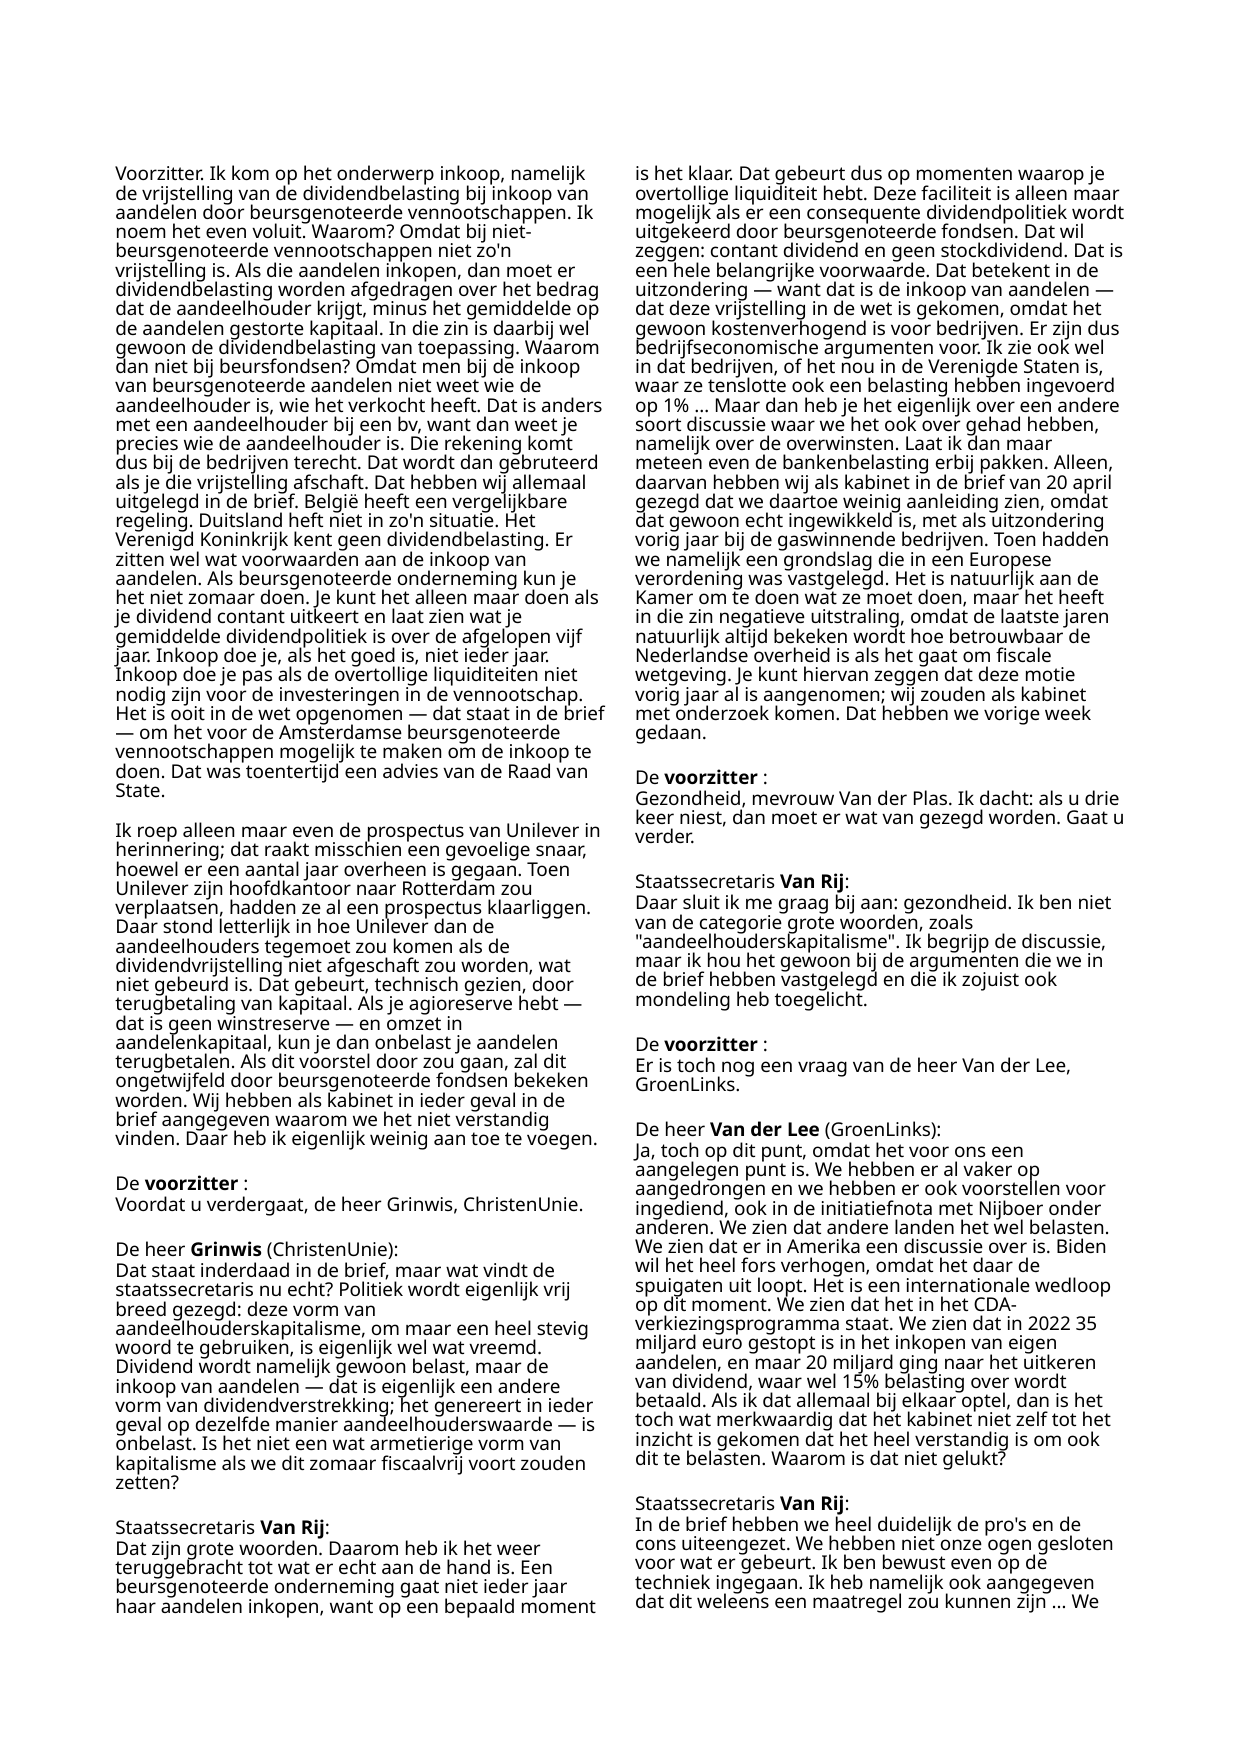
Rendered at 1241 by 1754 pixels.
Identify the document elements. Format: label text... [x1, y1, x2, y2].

text is het klaar. Dat gebeurt dus op momenten waarop je overtollige liquiditeit hebt. Deze faciliteit is alleen maar mogelijk als er een consequente dividendpolitiek wordt uitgekeerd door beursgenoteerde fondsen. Dat wil zeggen: contant dividend en geen stockdividend. Dat is een hele belangrijke voorwaarde. Dat betekent in de uitzondering — want dat is de inkoop van aandelen — dat deze vrijstelling in de wet is gekomen, omdat het gewoon kostenverhogend is voor bedrijven. Er zijn dus bedrijfseconomische argumenten voor. Ik zie ook wel in dat bedrijven, of het nou in de Verenigde Staten is, waar ze tenslotte ook een belasting hebben ingevoerd op 1% … Maar dan heb je het eigenlijk over een andere soort discussie waar we het ook over gehad hebben, namelijk over de overwinsten. Laat ik dan maar meteen even de bankenbelasting erbij pakken. Alleen, daarvan hebben wij als kabinet in de brief van 20 april gezegd dat we daartoe weinig aanleiding zien, omdat dat gewoon echt ingewikkeld is, met als uitzondering vorig jaar bij de gaswinnende bedrijven. Toen hadden we namelijk een grondslag die in een Europese verordening was vastgelegd. Het is natuurlijk aan de Kamer om te doen wat ze moet doen, maar het heeft in die zin negatieve uitstraling, omdat de laatste jaren natuurlijk altijd bekeken wordt hoe betrouwbaar de Nederlandse overheid is als het gaat om fiscale wetgeving. Je kunt hiervan zeggen dat deze motie vorig jaar al is aangenomen; wij zouden als kabinet met onderzoek komen. Dat hebben we vorige week gedaan. [635, 165, 1125, 743]
text Er is toch nog een vraag van de heer Van der Lee, GroenLinks. [635, 1057, 1125, 1095]
text De heer Grinwis (ChristenUnie): [115, 1236, 605, 1262]
text De voorzitter : [115, 1170, 605, 1196]
text Ja, toch op dit punt, omdat het voor ons een aangelegen punt is. We hebben er al vaker op aangedrongen en we hebben er ook voorstellen voor ingediend, ook in de initiatiefnota met Nijboer onder anderen. We zien dat andere landen het wel belasten. We zien dat er in Amerika een discussie over is. Biden wil het heel fors verhogen, omdat het daar de spuigaten uit loopt. Het is een internationale wedloop op dit moment. We zien dat het in het CDA-verkiezingsprogramma staat. We zien dat in 2022 35 miljard euro gestopt is in het inkopen van eigen aandelen, en maar 20 miljard ging naar het uitkeren van dividend, waar wel 15% belasting over wordt betaald. Als ik dat allemaal bij elkaar optel, dan is het toch wat merkwaardig dat het kabinet niet zelf tot het inzicht is gekomen dat het heel verstandig is om ook dit te belasten. Waarom is dat niet gelukt? [635, 1142, 1125, 1469]
text Dat staat inderdaad in de brief, maar wat vindt de staatssecretaris nu echt? Politiek wordt eigenlijk vrij breed gezegd: deze vorm van aandeelhouderskapitalisme, om maar een heel stevig woord te gebruiken, is eigenlijk wel wat vreemd. Dividend wordt namelijk gewoon belast, maar de inkoop van aandelen — dat is eigenlijk een andere vorm van dividendverstrekking; het genereert in ieder geval op dezelfde manier aandeelhouderswaarde — is onbelast. Is het niet een wat armetierige vorm van kapitalisme als we dit zomaar fiscaalvrij voort zouden zetten? [115, 1262, 605, 1493]
text Ik roep alleen maar even de prospectus van Unilever in herinnering; dat raakt misschien een gevoelige snaar, hoewel er een aantal jaar overheen is gegaan. Toen Unilever zijn hoofdkantoor naar Rotterdam zou verplaatsen, hadden ze al een prospectus klaarliggen. Daar stond letterlijk in hoe Unilever dan de aandeelhouders tegemoet zou komen als de dividendvrijstelling niet afgeschaft zou worden, wat niet gebeurd is. Dat gebeurt, technisch gezien, door terugbetaling van kapitaal. Als je agioreserve hebt — dat is geen winstreserve — en omzet in aandelenkapitaal, kun je dan onbelast je aandelen terugbetalen. Als dit voorstel door zou gaan, zal dit ongetwijfeld door beursgenoteerde fondsen bekeken worden. Wij hebben als kabinet in ieder geval in de brief aangegeven waarom we het niet verstandig vinden. Daar heb ik eigenlijk weinig aan toe te voegen. [115, 822, 605, 1149]
text Staatssecretaris Van Rij: [635, 1490, 1125, 1516]
text In de brief hebben we heel duidelijk de pro's en de cons uiteengezet. We hebben niet onze ogen gesloten voor wat er gebeurt. Ik ben bewust even op de techniek ingegaan. Ik heb namelijk ook aangegeven dat dit weleens een maatregel zou kunnen zijn … We [635, 1516, 1125, 1612]
text Staatssecretaris Van Rij: [115, 1514, 605, 1540]
text Daar sluit ik me graag bij aan: gezondheid. Ik ben niet van de categorie grote woorden, zoals "aandeelhouderskapitalisme". Ik begrijp de discussie, maar ik hou het gewoon bij de argumenten die we in de brief hebben vastgelegd en die ik zojuist ook mondeling heb toegelicht. [635, 894, 1125, 1010]
text Voordat u verdergaat, de heer Grinwis, ChristenUnie. [115, 1196, 605, 1215]
text De voorzitter : [635, 764, 1125, 790]
text De voorzitter : [635, 1031, 1125, 1057]
text Staatssecretaris Van Rij: [635, 869, 1125, 894]
text Voorzitter. Ik kom op het onderwerp inkoop, namelijk de vrijstelling van de dividendbelasting bij inkoop van aandelen door beursgenoteerde vennootschappen. Ik noem het even voluit. Waarom? Omdat bij niet-beursgenoteerde vennootschappen niet zo'n vrijstelling is. Als die aandelen inkopen, dan moet er dividendbelasting worden afgedragen over het bedrag dat de aandeelhouder krijgt, minus het gemiddelde op de aandelen gestorte kapitaal. In die zin is daarbij wel gewoon de dividendbelasting van toepassing. Waarom dan niet bij beursfondsen? Omdat men bij de inkoop van beursgenoteerde aandelen niet weet wie de aandeelhouder is, wie het verkocht heeft. Dat is anders met een aandeelhouder bij een bv, want dan weet je precies wie de aandeelhouder is. Die rekening komt dus bij de bedrijven terecht. Dat wordt dan gebruteerd als je die vrijstelling afschaft. Dat hebben wij allemaal uitgelegd in de brief. België heeft een vergelijkbare regeling. Duitsland heft niet in zo'n situatie. Het Verenigd Koninkrijk kent geen dividendbelasting. Er zitten wel wat voorwaarden aan de inkoop van aandelen. Als beursgenoteerde onderneming kun je het niet zomaar doen. Je kunt het alleen maar doen als je dividend contant uitkeert en laat zien wat je gemiddelde dividendpolitiek is over de afgelopen vijf jaar. Inkoop doe je, als het goed is, niet ieder jaar. Inkoop doe je pas als de overtollige liquiditeiten niet nodig zijn voor de investeringen in de vennootschap. Het is ooit in de wet opgenomen — dat staat in de brief — om het voor de Amsterdamse beursgenoteerde vennootschappen mogelijk te maken om de inkoop te doen. Dat was toentertijd een advies van de Raad van State. [115, 165, 605, 801]
text Gezondheid, mevrouw Van der Plas. Ik dacht: als u drie keer niest, dan moet er wat van gezegd worden. Gaat u verder. [635, 790, 1125, 848]
text De heer Van der Lee (GroenLinks): [635, 1116, 1125, 1142]
text Dat zijn grote woorden. Daarom heb ik het weer teruggebracht tot wat er echt aan de hand is. Een beursgenoteerde onderneming gaat niet ieder jaar haar aandelen inkopen, want op een bepaald moment [115, 1540, 605, 1617]
